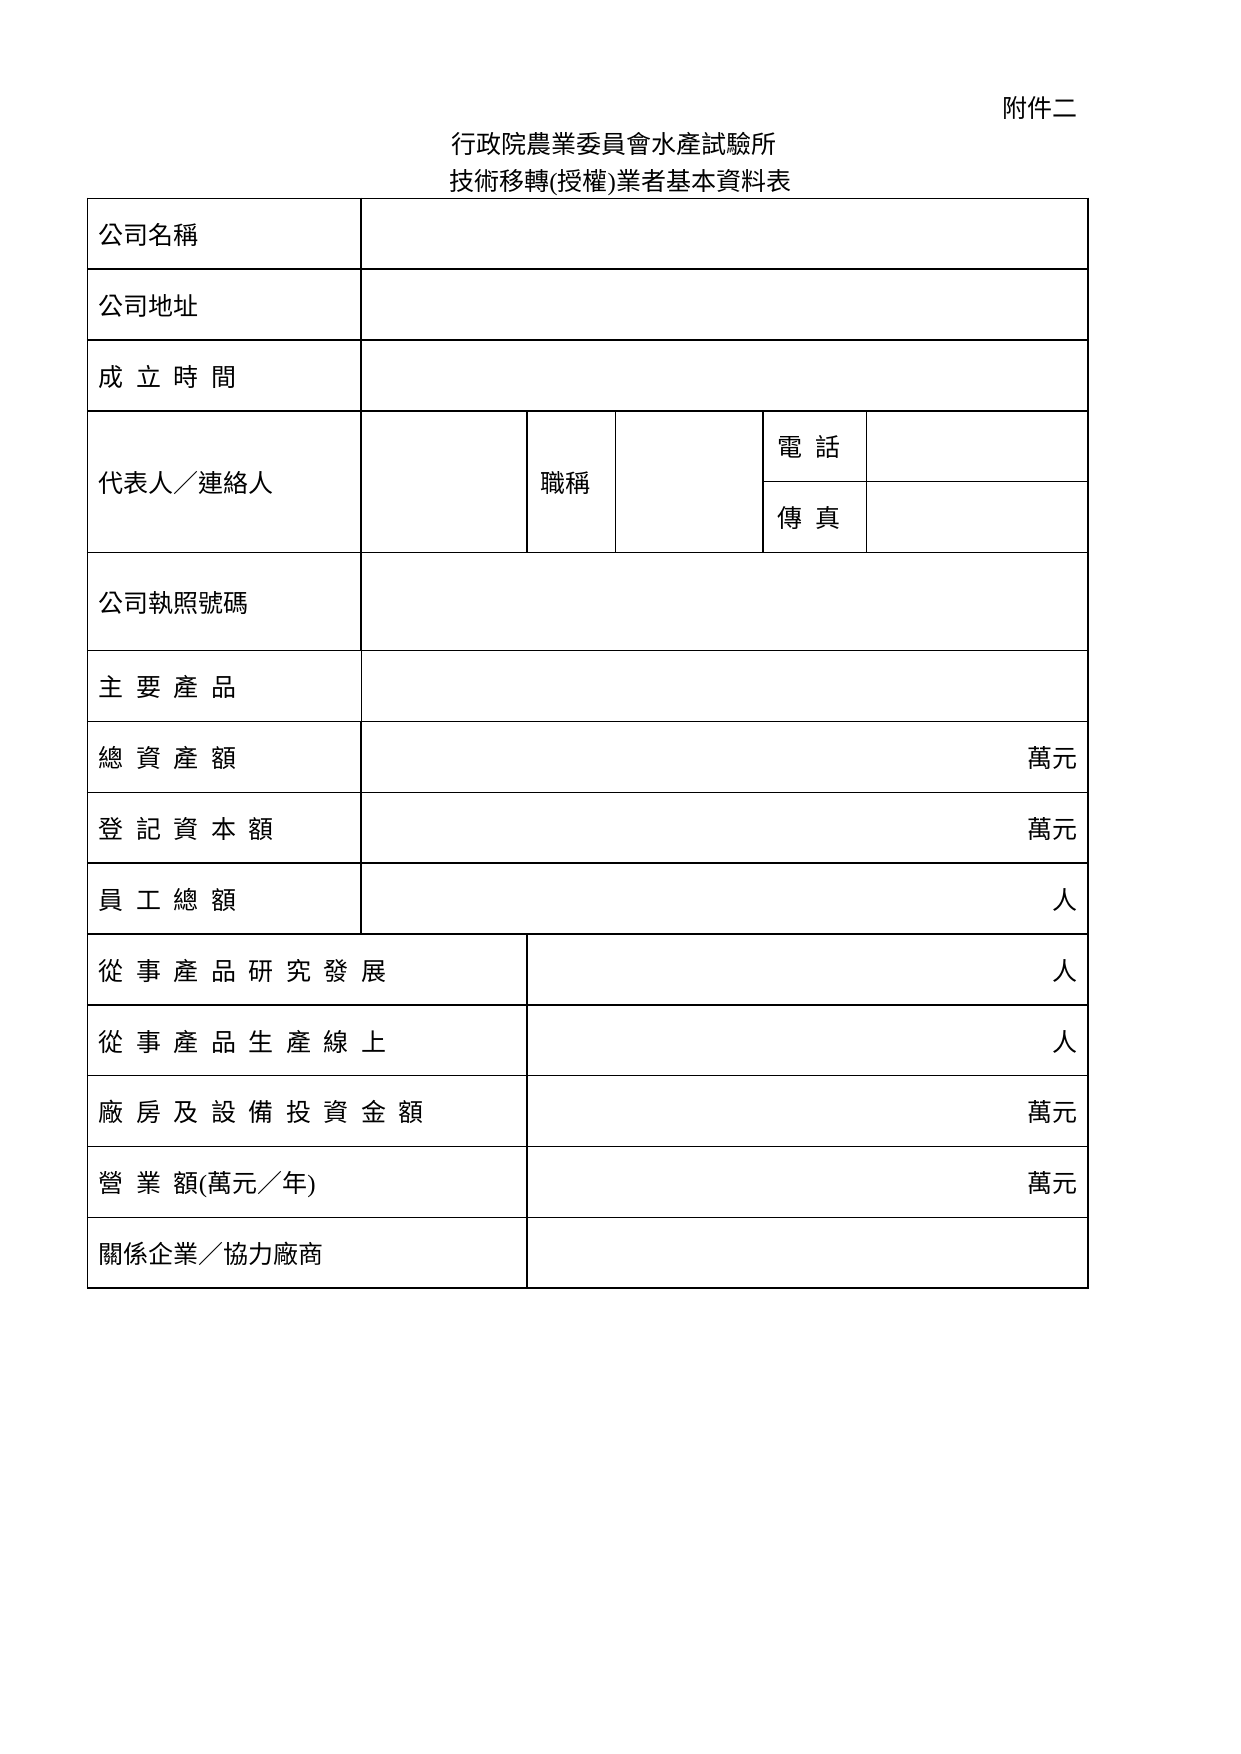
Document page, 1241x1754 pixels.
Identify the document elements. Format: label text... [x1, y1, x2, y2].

table_cell [528, 1218, 1087, 1287]
table_cell 公司地址 [88, 270, 360, 339]
table_cell 代表人／連絡人 [88, 412, 360, 552]
table_cell 電 話 [764, 412, 866, 481]
table_cell 人 [528, 935, 1087, 1004]
table_cell 從 事 產 品 研 究 發 展 [88, 935, 526, 1004]
table_cell [362, 553, 1087, 650]
table_cell [362, 270, 1087, 339]
table_cell [867, 412, 1087, 481]
table_cell [616, 412, 762, 552]
table_cell [362, 341, 1087, 410]
table_cell 傳 真 [764, 482, 866, 552]
text 附件二 [150, 89, 1077, 125]
text 行政院農業委員會水產試驗所 [150, 125, 1077, 161]
table_header [362, 199, 1087, 268]
table_cell [867, 482, 1087, 552]
table_cell 職稱 [528, 412, 615, 552]
table_cell 主 要 產 品 [88, 651, 361, 721]
table_cell 登 記 資 本 額 [88, 793, 360, 862]
table_cell 從 事 產 品 生 產 線 上 [88, 1006, 526, 1075]
table_cell 人 [528, 1006, 1087, 1075]
table_cell [362, 412, 526, 552]
table_cell 萬元 [362, 793, 1087, 862]
table_cell 總 資 產 額 [88, 722, 360, 791]
table_cell 萬元 [528, 1147, 1087, 1216]
table_header 公司名稱 [88, 199, 360, 268]
table_cell 員 工 總 額 [88, 864, 360, 933]
table_cell [362, 651, 1087, 721]
table_cell 人 [362, 864, 1087, 933]
table_cell 萬元 [362, 722, 1087, 791]
table_cell 關係企業／協力廠商 [88, 1218, 526, 1287]
table_cell 萬元 [528, 1076, 1087, 1146]
table_cell 成 立 時 間 [88, 341, 360, 410]
text 技術移轉(授權)業者基本資料表 [150, 161, 1090, 197]
table_cell 公司執照號碼 [88, 553, 360, 650]
table_cell 廠 房 及 設 備 投 資 金 額 [88, 1076, 526, 1146]
table_cell 營 業 額(萬元／年) [88, 1147, 526, 1216]
